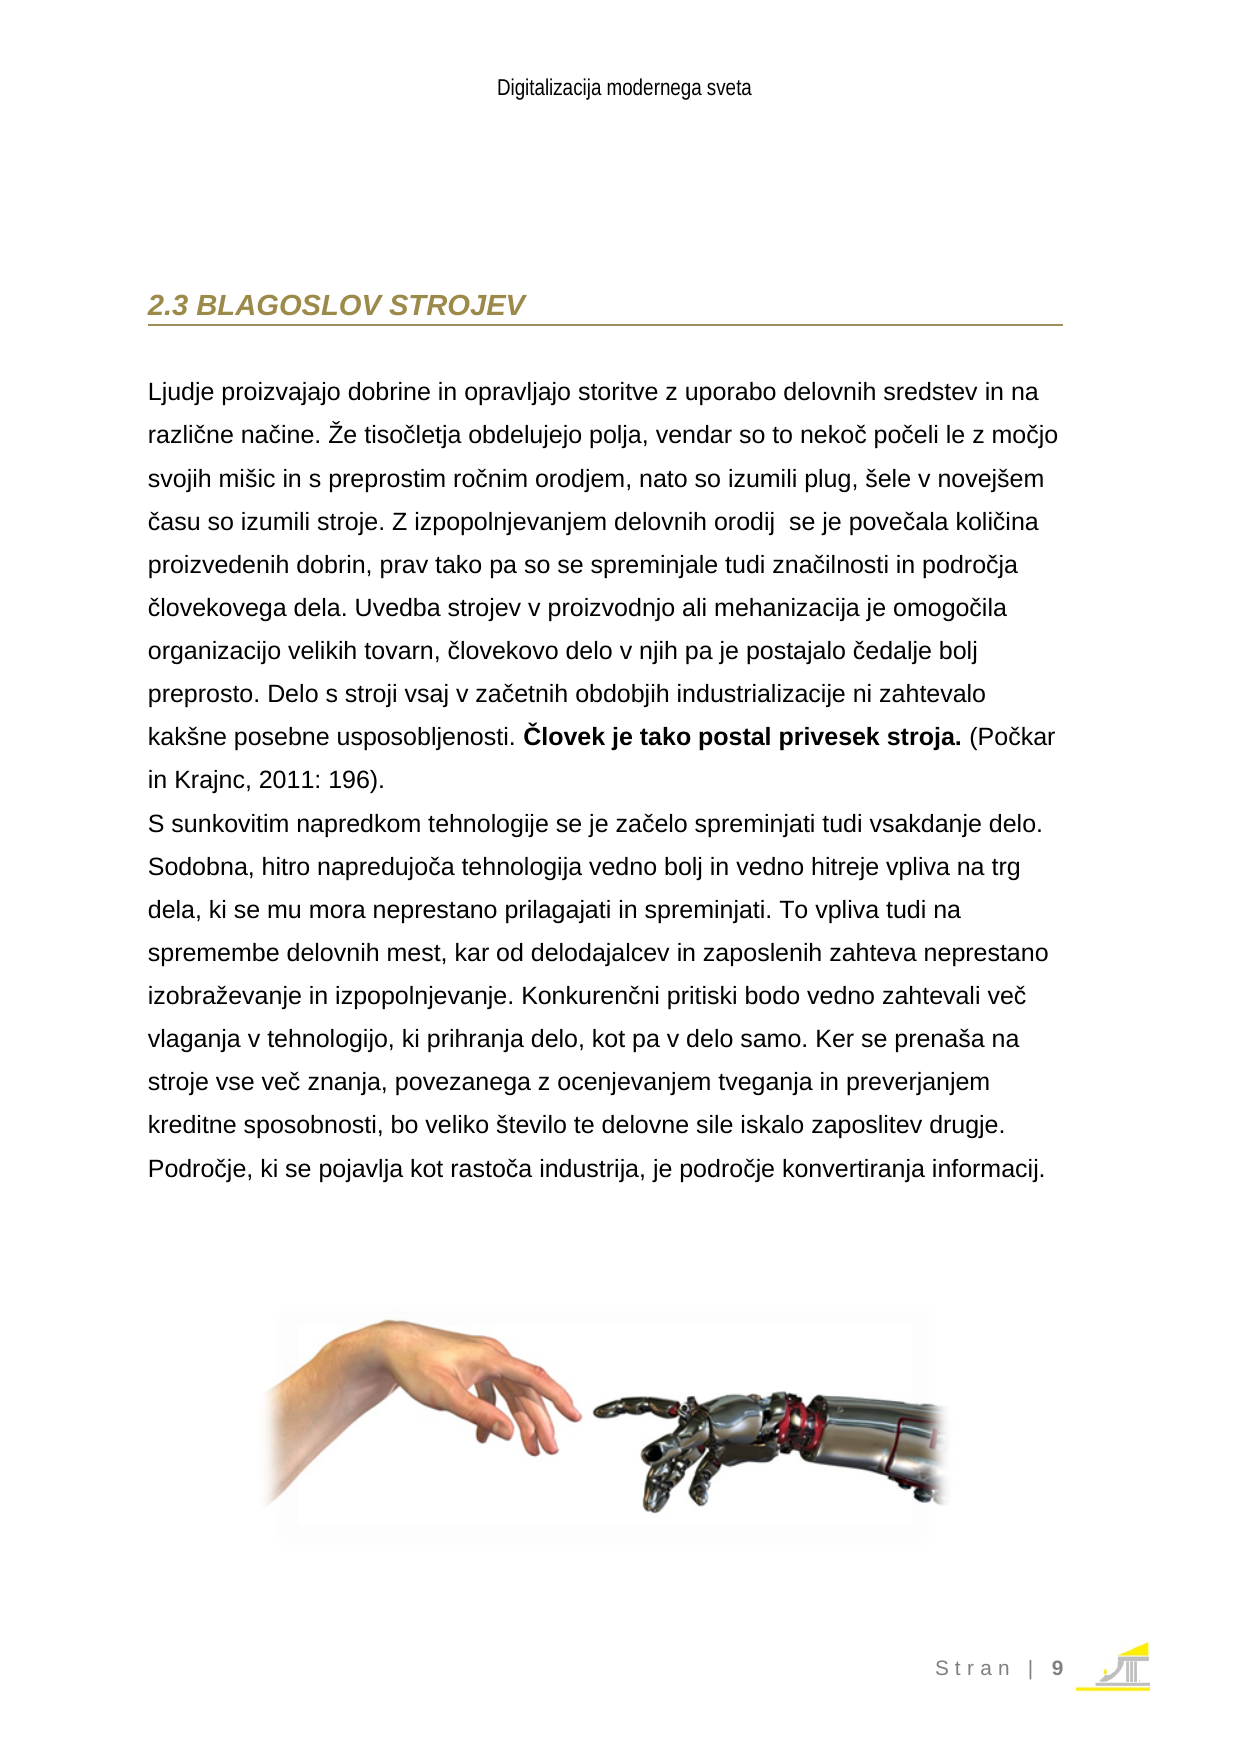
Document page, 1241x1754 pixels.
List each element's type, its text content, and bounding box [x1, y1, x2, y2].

text Ljudje proizvajajo dobrine in opravljajo storitve z uporabo delovnih sredstev in na različne načine. Že tisočletja obdelujejo polja, vendar so to nekoč počeli le z močjo svojih mišic in s preprostim ročnim orodjem, nato so izumili plug, šele v novejšem času so izumili stroje. Z izpopolnjevanjem delovnih orodij se je povečala količina proizvedenih dobrin, prav tako pa so se spreminjale tudi značilnosti in področja človekovega dela. Uvedba strojev v proizvodnjo ali mehanizacija je omogočila organizacijo velikih tovarn, človekovo delo v njih pa je postajalo čedalje bolj preprosto. Delo s stroji vsaj v začetnih obdobjih industrializacije ni zahtevalo kakšne posebne usposobljenosti. Človek je tako postal privesek stroja. (Počkar in Krajnc, 2011: 196). [148, 377, 1063, 794]
picture [255, 1282, 955, 1569]
subtitle 2.3 BLAGOSLOV STROJEV [148, 288, 1063, 324]
text S sunkovitim napredkom tehnologije se je začelo spreminjati tudi vsakdanje delo. Sodobna, hitro napredujoča tehnologija vedno bolj in vedno hitreje vpliva na trg dela, ki se mu mora neprestano prilagajati in spreminjati. To vpliva tudi na spremembe delovnih mest, kar od delodajalcev in zaposlenih zahteva neprestano izobraževanje in izpopolnjevanje. Konkurenčni pritiski bodo vedno zahtevali več vlaganja v tehnologijo, ki prihranja delo, kot pa v delo samo. Ker se prenaša na stroje vse več znanja, povezanega z ocenjevanjem tveganja in preverjanjem kreditne sposobnosti, bo veliko število te delovne sile iskalo zaposlitev drugje. Področje, ki se pojavlja kot rastoča industrija, je področje konvertiranja informacij. [148, 808, 1063, 1182]
picture [1076, 1639, 1150, 1695]
